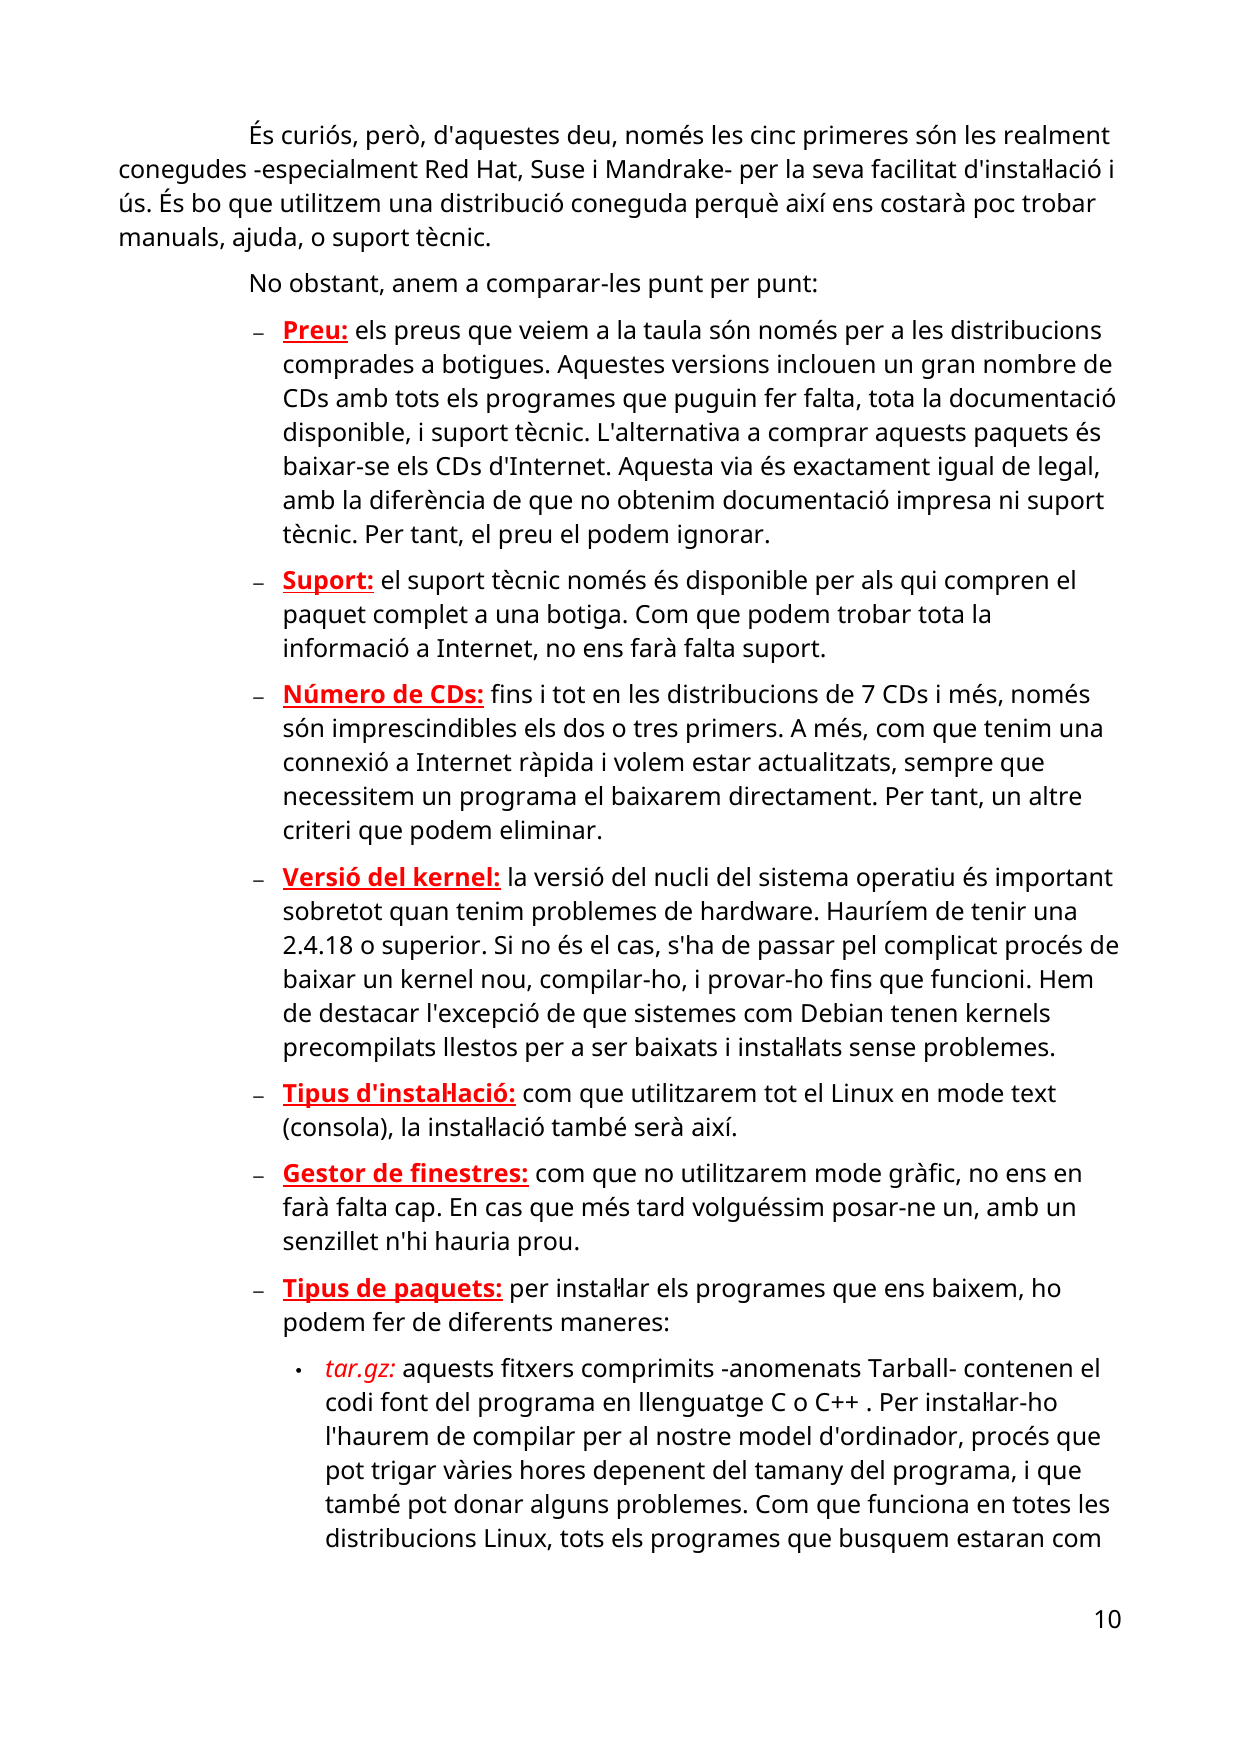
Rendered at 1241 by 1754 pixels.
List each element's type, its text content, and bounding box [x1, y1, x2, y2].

list Tipus de paquets: per instal·lar els programes que ens baixem, ho podem fer de diferents maneres: [253, 1271, 1122, 1339]
list tar.gz: aquests fitxers comprimits -anomenats Tarball- contenen el codi font del programa en llenguatge C o C++ . Per instal·lar-ho l'haurem de compilar per al nostre model d'ordinador, procés que pot trigar vàries hores depenent del tamany del programa, i que també pot donar alguns problemes. Com que funciona en totes les distribucions Linux, tots els programes que busquem estaran com [295, 1351, 1122, 1555]
text No obstant, anem a comparar-les punt per punt: [118, 266, 1122, 300]
list Suport: el suport tècnic només és disponible per als qui compren el paquet complet a una botiga. Com que podem trobar tota la informació a Internet, no ens farà falta suport. [253, 563, 1122, 665]
list Gestor de finestres: com que no utilitzarem mode gràfic, no ens en farà falta cap. En cas que més tard volguéssim posar-ne un, amb un senzillet n'hi hauria prou. [253, 1156, 1122, 1258]
list Número de CDs: fins i tot en les distribucions de 7 CDs i més, només són imprescindibles els dos o tres primers. A més, com que tenim una connexió a Internet ràpida i volem estar actualitzats, sempre que necessitem un programa el baixarem directament. Per tant, un altre criteri que podem eliminar. [253, 677, 1122, 847]
list Tipus d'instal·lació: com que utilitzarem tot el Linux en mode text (consola), la instal·lació també serà així. [253, 1076, 1122, 1144]
list Preu: els preus que veiem a la taula són només per a les distribucions comprades a botigues. Aquestes versions inclouen un gran nombre de CDs amb tots els programes que puguin fer falta, tota la documentació disponible, i suport tècnic. L'alternativa a comprar aquests paquets és baixar-se els CDs d'Internet. Aquesta via és exactament igual de legal, amb la diferència de que no obtenim documentació impresa ni suport tècnic. Per tant, el preu el podem ignorar. [253, 313, 1122, 551]
list Versió del kernel: la versió del nucli del sistema operatiu és important sobretot quan tenim problemes de hardware. Hauríem de tenir una 2.4.18 o superior. Si no és el cas, s'ha de passar pel complicat procés de baixar un kernel nou, compilar-ho, i provar-ho fins que funcioni. Hem de destacar l'excepció de que sistemes com Debian tenen kernels precompilats llestos per a ser baixats i instal·lats sense problemes. [253, 860, 1122, 1063]
text És curiós, però, d'aquestes deu, només les cinc primeres són les realment conegudes -especialment Red Hat, Suse i Mandrake- per la seva facilitat d'instal·lació i ús. És bo que utilitzem una distribució coneguda perquè així ens costarà poc trobar manuals, ajuda, o suport tècnic. [118, 118, 1122, 254]
